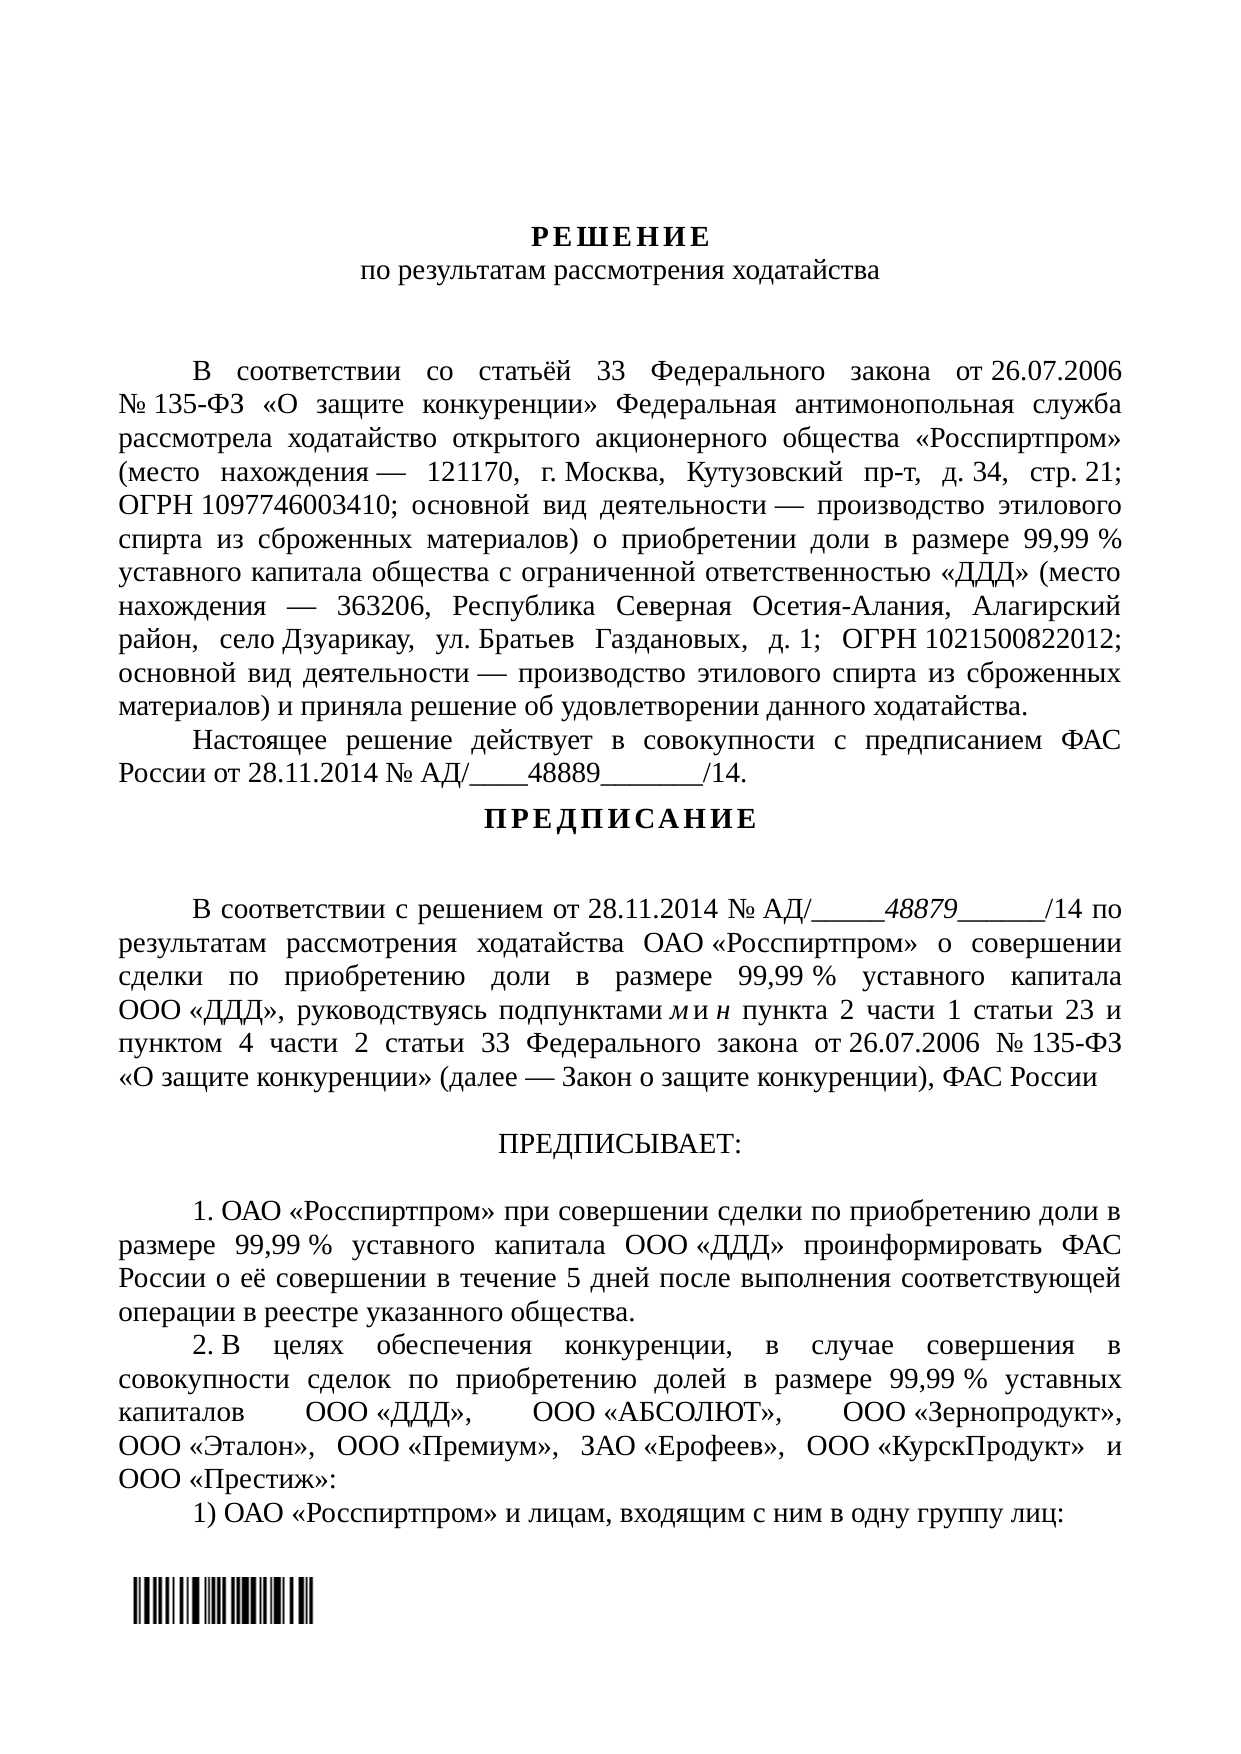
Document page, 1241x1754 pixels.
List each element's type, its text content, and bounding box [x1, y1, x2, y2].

text 1) ОАО «Росспиртпром» и лицам, входящим с ним в одну группу лиц: [118, 1495, 1122, 1529]
text Настоящее решение действует в совокупности с предписанием ФАС России от 28.11.2014 № АД/____48889_______/14. [118, 722, 1122, 789]
picture [118, 1577, 331, 1624]
text ПРЕДПИСЫВАЕТ: [118, 1126, 1122, 1160]
text В соответствии со статьёй 33 Федерального закона от 26.07.2006 № 135‑ФЗ «О защите конкуренции» Федеральная антимонопольная служба рассмотрела ходатайство открытого акционерного общества «Росспиртпром» (место нахождения — 121170, г. Москва, Кутузовский пр-т, д. 34, стр. 21; ОГРН 1097746003410; основной вид деятельности — производство этилового спирта из сброженных материалов) о приобретении доли в размере 99,99 % уставного капитала общества с ограниченной ответственностью «ДДД» (место нахождения — 363206, Республика Северная Осетия-Алания, Алагирский район, село Дзуарикау, ул. Братьев Газдановых, д. 1; ОГРН 1021500822012; основной вид деятельности — производство этилового спирта из сброженных материалов) и приняла решение об удовлетворении данного ходатайства. [118, 353, 1122, 722]
text 1. ОАО «Росспиртпром» при совершении сделки по приобретению доли в размере 99,99 % уставного капитала ООО «ДДД» проинформировать ФАС России о её совершении в течение 5 дней после выполнения соответствующей операции в реестре указанного общества. [118, 1193, 1122, 1327]
text по результатам рассмотрения ходатайства [118, 252, 1122, 286]
text ПРЕДПИСАНИЕ [118, 801, 1122, 834]
text 2. В целях обеспечения конкуренции, в случае совершения в совокупности сделок по приобретению долей в размере 99,99 % уставных капиталов ООО «ДДД», ООО «АБСОЛЮТ», ООО «Зернопродукт», ООО «Эталон», ООО «Премиум», ЗАО «Ерофеев», ООО «КурскПродукт» и ООО «Престиж»: [118, 1327, 1122, 1495]
text РЕШЕНИЕ [118, 219, 1122, 252]
text В соответствии с решением от 28.11.2014 № АД/_____48879______/14 по результатам рассмотрения ходатайства ОАО «Росспиртпром» о совершении сделки по приобретению доли в размере 99,99 % уставного капитала ООО «ДДД», руководствуясь подпунктами м и н пункта 2 части 1 статьи 23 и пунктом 4 части 2 статьи 33 Федерального закона от 26.07.2006 № 135-ФЗ «О защите конкуренции» (далее — Закон о защите конкуренции), ФАС России [118, 891, 1122, 1093]
